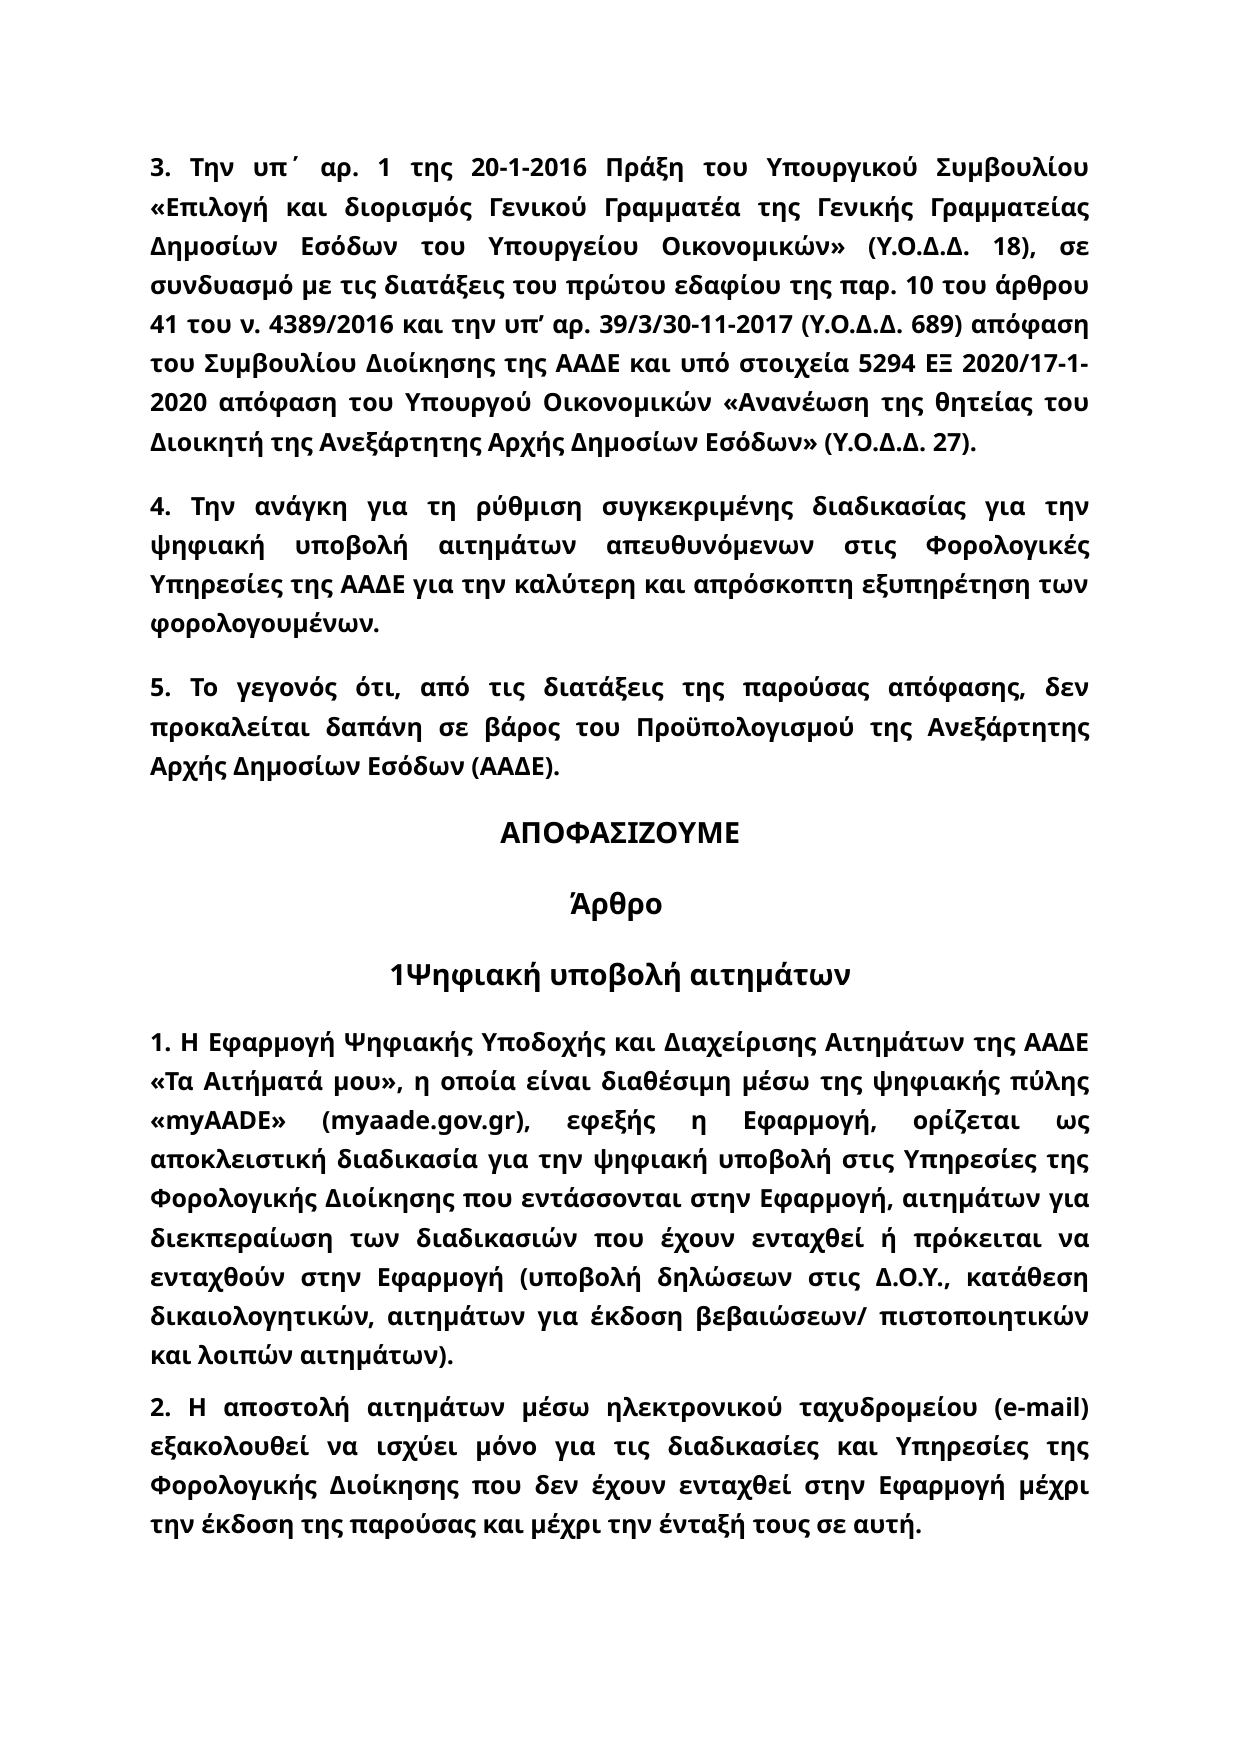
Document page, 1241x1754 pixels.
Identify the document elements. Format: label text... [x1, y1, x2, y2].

text 2. Η αποστολή αιτημάτων μέσω ηλεκτρονικού ταχυδρομείου (e-mail) εξακολουθεί να ισχύει μόνο για τις διαδικασίες και Υπηρεσίες της Φορολογικής Διοίκησης που δεν έχουν ενταχθεί στην Εφαρμογή μέχρι την έκδοση της παρούσας και μέχρι την ένταξή τους σε αυτή. [150, 1389, 1090, 1541]
text ΑΠΟΦΑΣΙΖΟΥΜΕ [150, 812, 1090, 852]
text 1. Η Εφαρμογή Ψηφιακής Υποδοχής και Διαχείρισης Αιτημάτων της ΑΑΔΕ «Τα Αιτήματά μου», η οποία είναι διαθέσιμη μέσω της ψηφιακής πύλης «myAADE» (myaade.gov.gr), εφεξής η Εφαρμογή, ορίζεται ως αποκλειστική διαδικασία για την ψηφιακή υποβολή στις Υπηρεσίες της Φορολογικής Διοίκησης που εντάσσονται στην Εφαρμογή, αιτημάτων για διεκπεραίωση των διαδικασιών που έχουν ενταχθεί ή πρόκειται να ενταχθούν στην Εφαρμογή (υποβολή δηλώσεων στις Δ.Ο.Υ., κατάθεση δικαιολογητικών, αιτημάτων για έκδοση βεβαιώσεων/ πιστοποιητικών και λοιπών αιτημάτων). [150, 1024, 1090, 1372]
text 5. Το γεγονός ότι, από τις διατάξεις της παρούσας απόφασης, δεν προκαλείται δαπάνη σε βάρος του Προϋπολογισμού της Ανεξάρτητης Αρχής Δημοσίων Εσόδων (ΑΑΔΕ). [150, 670, 1090, 782]
subtitle Άρθρο [150, 883, 1090, 923]
text 4. Την ανάγκη για τη ρύθμιση συγκεκριμένης διαδικασίας για την ψηφιακή υποβολή αιτημάτων απευθυνόμενων στις Φορολογικές Υπηρεσίες της ΑΑΔΕ για την καλύτερη και απρόσκοπτη εξυπηρέτηση των φορολογουμένων. [150, 488, 1090, 640]
text 3. Την υπ΄ αρ. 1 της 20-1-2016 Πράξη του Υπουργικού Συμβουλίου «Επιλογή και διορισμός Γενικού Γραμματέα της Γενικής Γραμματείας Δημοσίων Εσόδων του Υπουργείου Οικονομικών» (Υ.Ο.Δ.Δ. 18), σε συνδυασμό με τις διατάξεις του πρώτου εδαφίου της παρ. 10 του άρθρου 41 του ν. 4389/2016 και την υπ’ αρ. 39/3/30-11-2017 (Υ.Ο.Δ.Δ. 689) απόφαση του Συμβουλίου Διοίκησης της ΑΑΔΕ και υπό στοιχεία 5294 ΕΞ 2020/17-1-2020 απόφαση του Υπουργού Οικονομικών «Ανανέωση της θητείας του Διοικητή της Ανεξάρτητης Αρχής Δημοσίων Εσόδων» (Υ.Ο.Δ.Δ. 27). [150, 150, 1090, 458]
subtitle 1Ψηφιακή υποβολή αιτημάτων [150, 954, 1090, 993]
